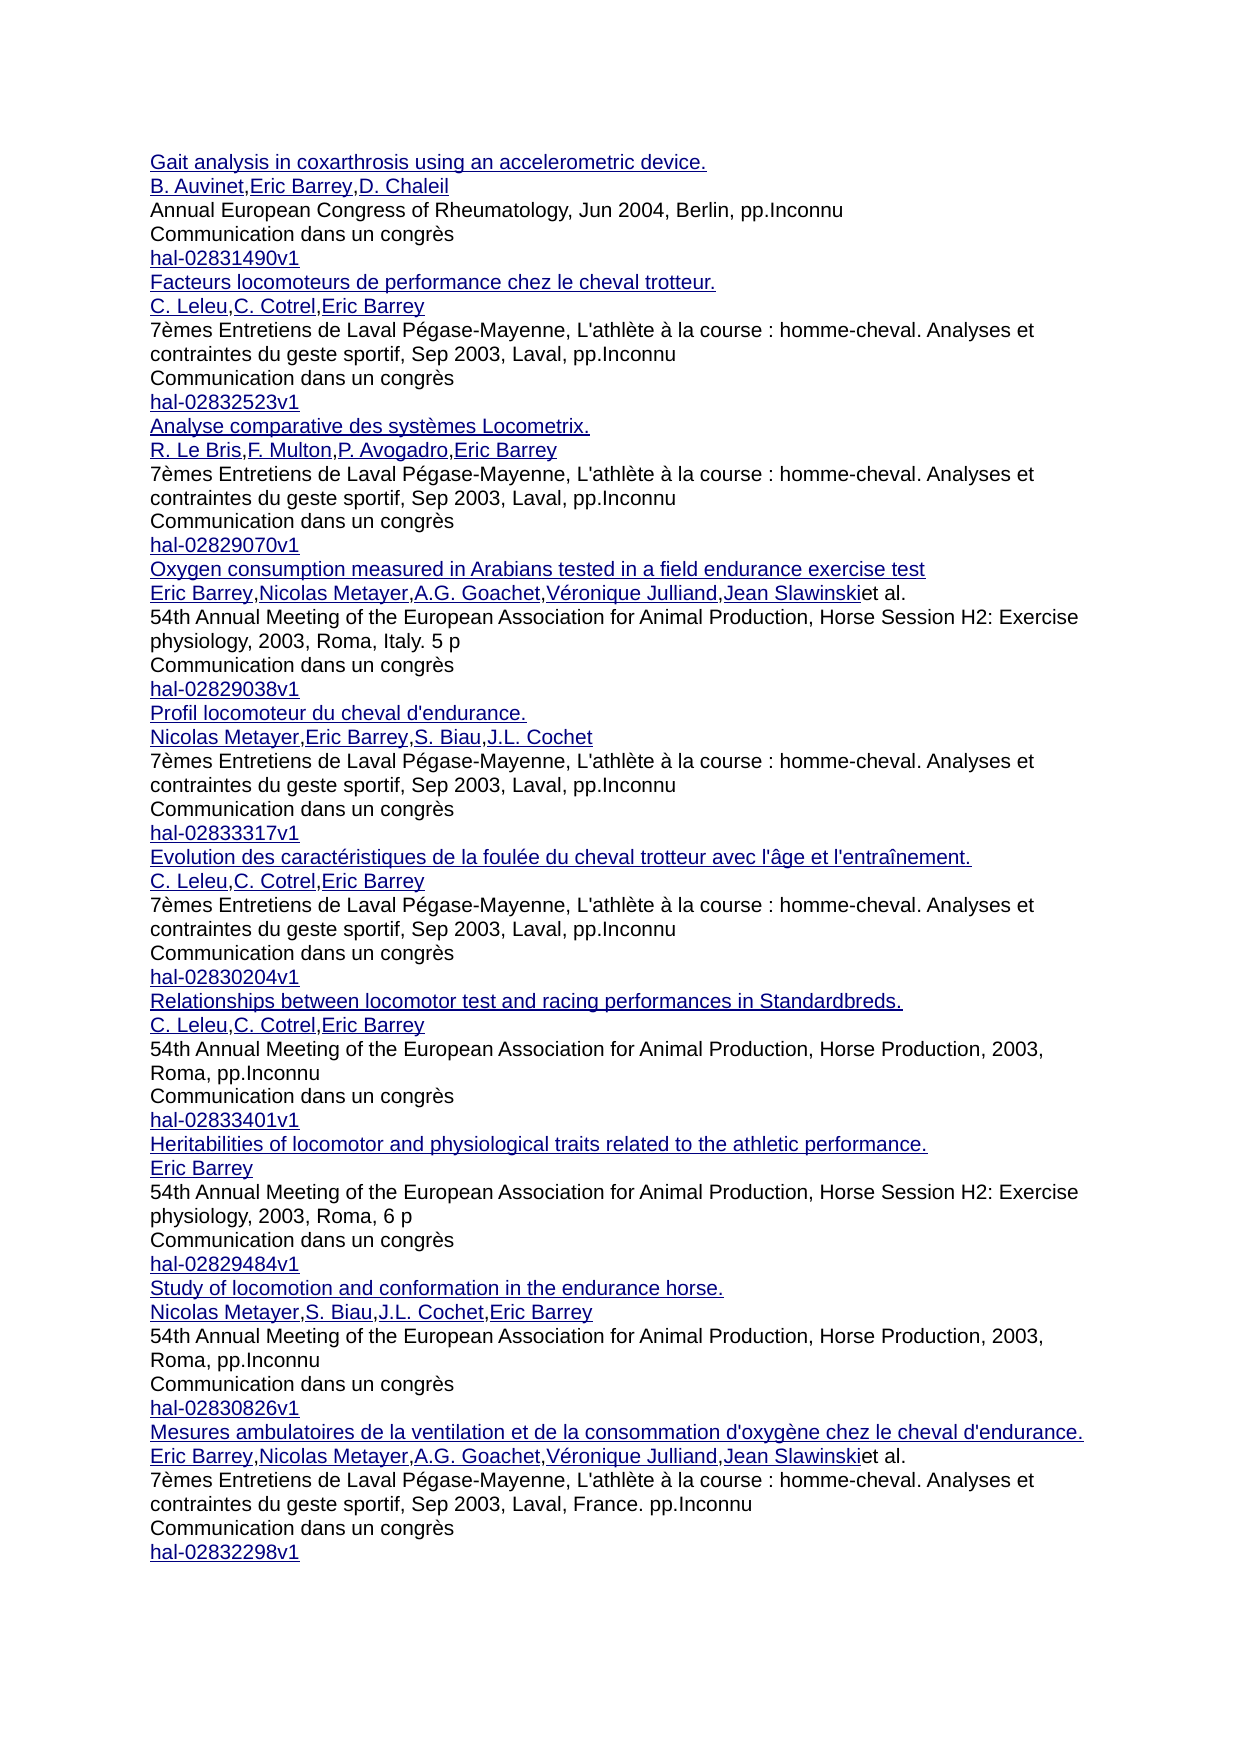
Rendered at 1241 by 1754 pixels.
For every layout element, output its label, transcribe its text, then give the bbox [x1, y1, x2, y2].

table_cell Oxygen consumption measured in Arabians tested in a field endurance exercise test Eric Barrey,Nicolas Metayer,A.G. Goachet,Véronique Julliand,Jean Slawinskiet al. 54th Annual Meeting of the European Association for Animal Production, Horse Session H2: Exercise physiology, 2003, Roma, Italy. 5 p Communication dans un congrès hal-02829038v1 [150, 557, 1090, 701]
table_cell Profil locomoteur du cheval d'endurance. Nicolas Metayer,Eric Barrey,S. Biau,J.L. Cochet 7èmes Entretiens de Laval Pégase-Mayenne, L'athlète à la course : homme-cheval. Analyses et contraintes du geste sportif, Sep 2003, Laval, pp.Inconnu Communication dans un congrès hal-02833317v1 [150, 701, 1090, 845]
table_cell Study of locomotion and conformation in the endurance horse. Nicolas Metayer,S. Biau,J.L. Cochet,Eric Barrey 54th Annual Meeting of the European Association for Animal Production, Horse Production, 2003, Roma, pp.Inconnu Communication dans un congrès hal-02830826v1 [150, 1276, 1090, 1420]
table_cell Heritabilities of locomotor and physiological traits related to the athletic performance. Eric Barrey 54th Annual Meeting of the European Association for Animal Production, Horse Session H2: Exercise physiology, 2003, Roma, 6 p Communication dans un congrès hal-02829484v1 [150, 1132, 1090, 1276]
table_cell Evolution des caractéristiques de la foulée du cheval trotteur avec l'âge et l'entraînement. C. Leleu,C. Cotrel,Eric Barrey 7èmes Entretiens de Laval Pégase-Mayenne, L'athlète à la course : homme-cheval. Analyses et contraintes du geste sportif, Sep 2003, Laval, pp.Inconnu Communication dans un congrès hal-02830204v1 [150, 845, 1090, 988]
table_cell Relationships between locomotor test and racing performances in Standardbreds. C. Leleu,C. Cotrel,Eric Barrey 54th Annual Meeting of the European Association for Animal Production, Horse Production, 2003, Roma, pp.Inconnu Communication dans un congrès hal-02833401v1 [150, 989, 1090, 1132]
table_cell Facteurs locomoteurs de performance chez le cheval trotteur. C. Leleu,C. Cotrel,Eric Barrey 7èmes Entretiens de Laval Pégase-Mayenne, L'athlète à la course : homme-cheval. Analyses et contraintes du geste sportif, Sep 2003, Laval, pp.Inconnu Communication dans un congrès hal-02832523v1 [150, 270, 1090, 413]
table_cell Gait analysis in coxarthrosis using an accelerometric device. B. Auvinet,Eric Barrey,D. Chaleil Annual European Congress of Rheumatology, Jun 2004, Berlin, pp.Inconnu Communication dans un congrès hal-02831490v1 [150, 150, 1090, 270]
table_cell Analyse comparative des systèmes Locometrix. R. Le Bris,F. Multon,P. Avogadro,Eric Barrey 7èmes Entretiens de Laval Pégase-Mayenne, L'athlète à la course : homme-cheval. Analyses et contraintes du geste sportif, Sep 2003, Laval, pp.Inconnu Communication dans un congrès hal-02829070v1 [150, 414, 1090, 557]
table_cell Mesures ambulatoires de la ventilation et de la consommation d'oxygène chez le cheval d'endurance. Eric Barrey,Nicolas Metayer,A.G. Goachet,Véronique Julliand,Jean Slawinskiet al. 7èmes Entretiens de Laval Pégase-Mayenne, L'athlète à la course : homme-cheval. Analyses et contraintes du geste sportif, Sep 2003, Laval, France. pp.Inconnu Communication dans un congrès hal-02832298v1 [150, 1420, 1090, 1563]
